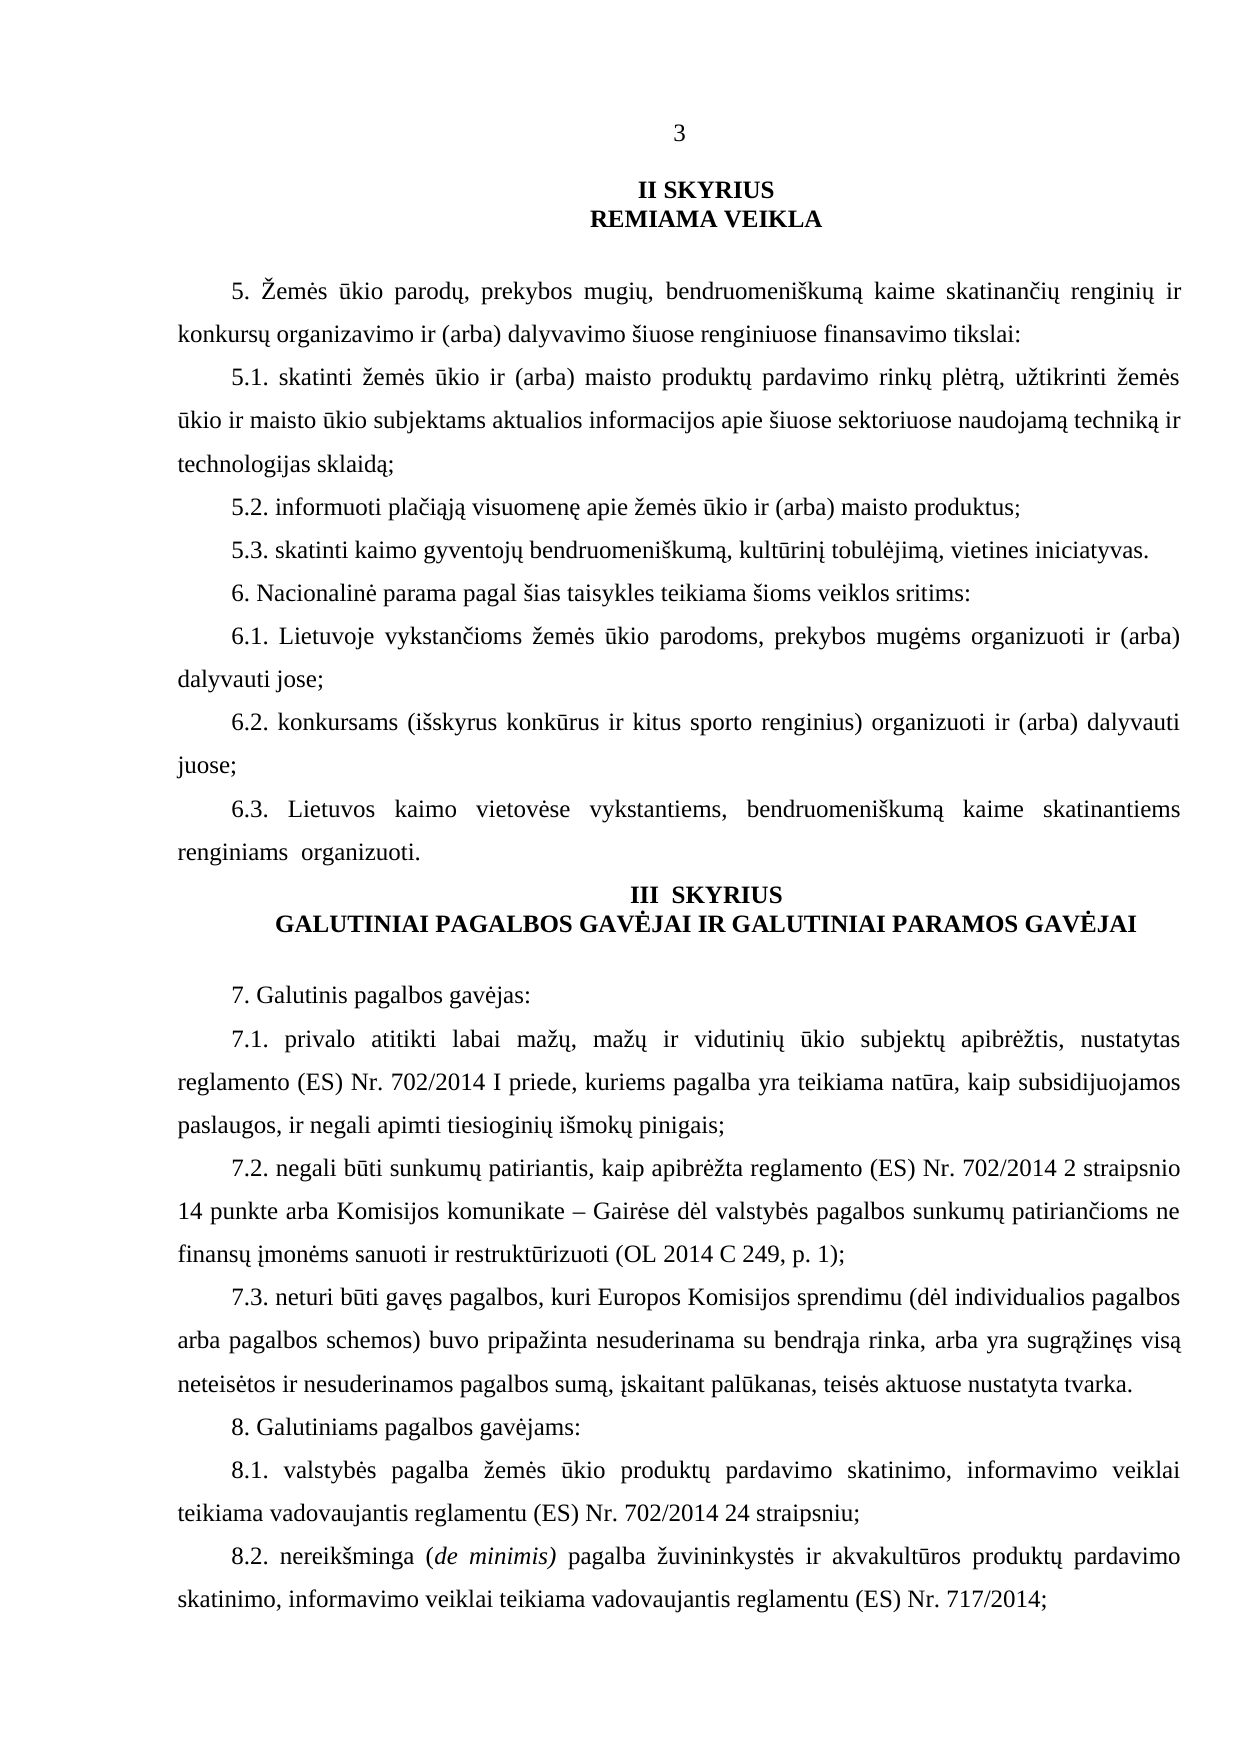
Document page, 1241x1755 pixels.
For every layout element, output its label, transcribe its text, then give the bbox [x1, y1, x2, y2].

text 6.3. Lietuvos kaimo vietovėse vykstantiems, bendruomeniškumą kaime skatinantiems renginiams organizuoti. [177, 794, 1181, 866]
text 8.2. nereikšminga (de minimis) pagalba žuvininkystės ir akvakultūros produktų pardavimo skatinimo, informavimo veiklai teikiama vadovaujantis reglamentu (ES) Nr. 717/2014; [177, 1541, 1181, 1613]
text 6. Nacionalinė parama pagal šias taisykles teikiama šioms veiklos sritims: [177, 578, 1181, 607]
text 8. Galutiniams pagalbos gavėjams: [177, 1412, 1181, 1441]
text 5.2. informuoti plačiąją visuomenę apie žemės ūkio ir (arba) maisto produktus; [177, 492, 1181, 521]
text 7. Galutinis pagalbos gavėjas: [177, 981, 1181, 1009]
text III SKYRIUS [177, 880, 1181, 909]
text 7.1. privalo atitikti labai mažų, mažų ir vidutinių ūkio subjektų apibrėžtis, nustatytas reglamento (ES) Nr. 702/2014 I priede, kuriems pagalba yra teikiama natūra, kaip subsidijuojamos paslaugos, ir negali apimti tiesioginių išmokų pinigais; [177, 1024, 1181, 1139]
text 5. Žemės ūkio parodų, prekybos mugių, bendruomeniškumą kaime skatinančių renginių ir konkursų organizavimo ir (arba) dalyvavimo šiuose renginiuose finansavimo tikslai: [177, 276, 1181, 348]
text 7.2. negali būti sunkumų patiriantis, kaip apibrėžta reglamento (ES) Nr. 702/2014 2 straipsnio 14 punkte arba Komisijos komunikate – Gairėse dėl valstybės pagalbos sunkumų patiriančioms ne finansų įmonėms sanuoti ir restruktūrizuoti (OL 2014 C 249, p. 1); [177, 1153, 1181, 1268]
text 5.1. skatinti žemės ūkio ir (arba) maisto produktų pardavimo rinkų plėtrą, užtikrinti žemės ūkio ir maisto ūkio subjektams aktualios informacijos apie šiuose sektoriuose naudojamą techniką ir technologijas sklaidą; [177, 362, 1181, 477]
text 5.3. skatinti kaimo gyventojų bendruomeniškumą, kultūrinį tobulėjimą, vietines iniciatyvas. [177, 535, 1181, 564]
text GALUTINIAI PAGALBOS GAVĖJAI IR GALUTINIAI PARAMOS GAVĖJAI [177, 909, 1181, 937]
text 6.2. konkursams (išskyrus konkūrus ir kitus sporto renginius) organizuoti ir (arba) dalyvauti juose; [177, 707, 1181, 779]
text II SKYRIUS [177, 176, 1181, 204]
text 6.1. Lietuvoje vykstančioms žemės ūkio parodoms, prekybos mugėms organizuoti ir (arba) dalyvauti jose; [177, 621, 1181, 693]
text 8.1. valstybės pagalba žemės ūkio produktų pardavimo skatinimo, informavimo veiklai teikiama vadovaujantis reglamentu (ES) Nr. 702/2014 24 straipsniu; [177, 1455, 1181, 1527]
text REMIAMA VEIKLA [177, 204, 1181, 233]
text 7.3. neturi būti gavęs pagalbos, kuri Europos Komisijos sprendimu (dėl individualios pagalbos arba pagalbos schemos) buvo pripažinta nesuderinama su bendrąja rinka, arba yra sugrąžinęs visą neteisėtos ir nesuderinamos pagalbos sumą, įskaitant palūkanas, teisės aktuose nustatyta tvarka. [177, 1282, 1181, 1397]
